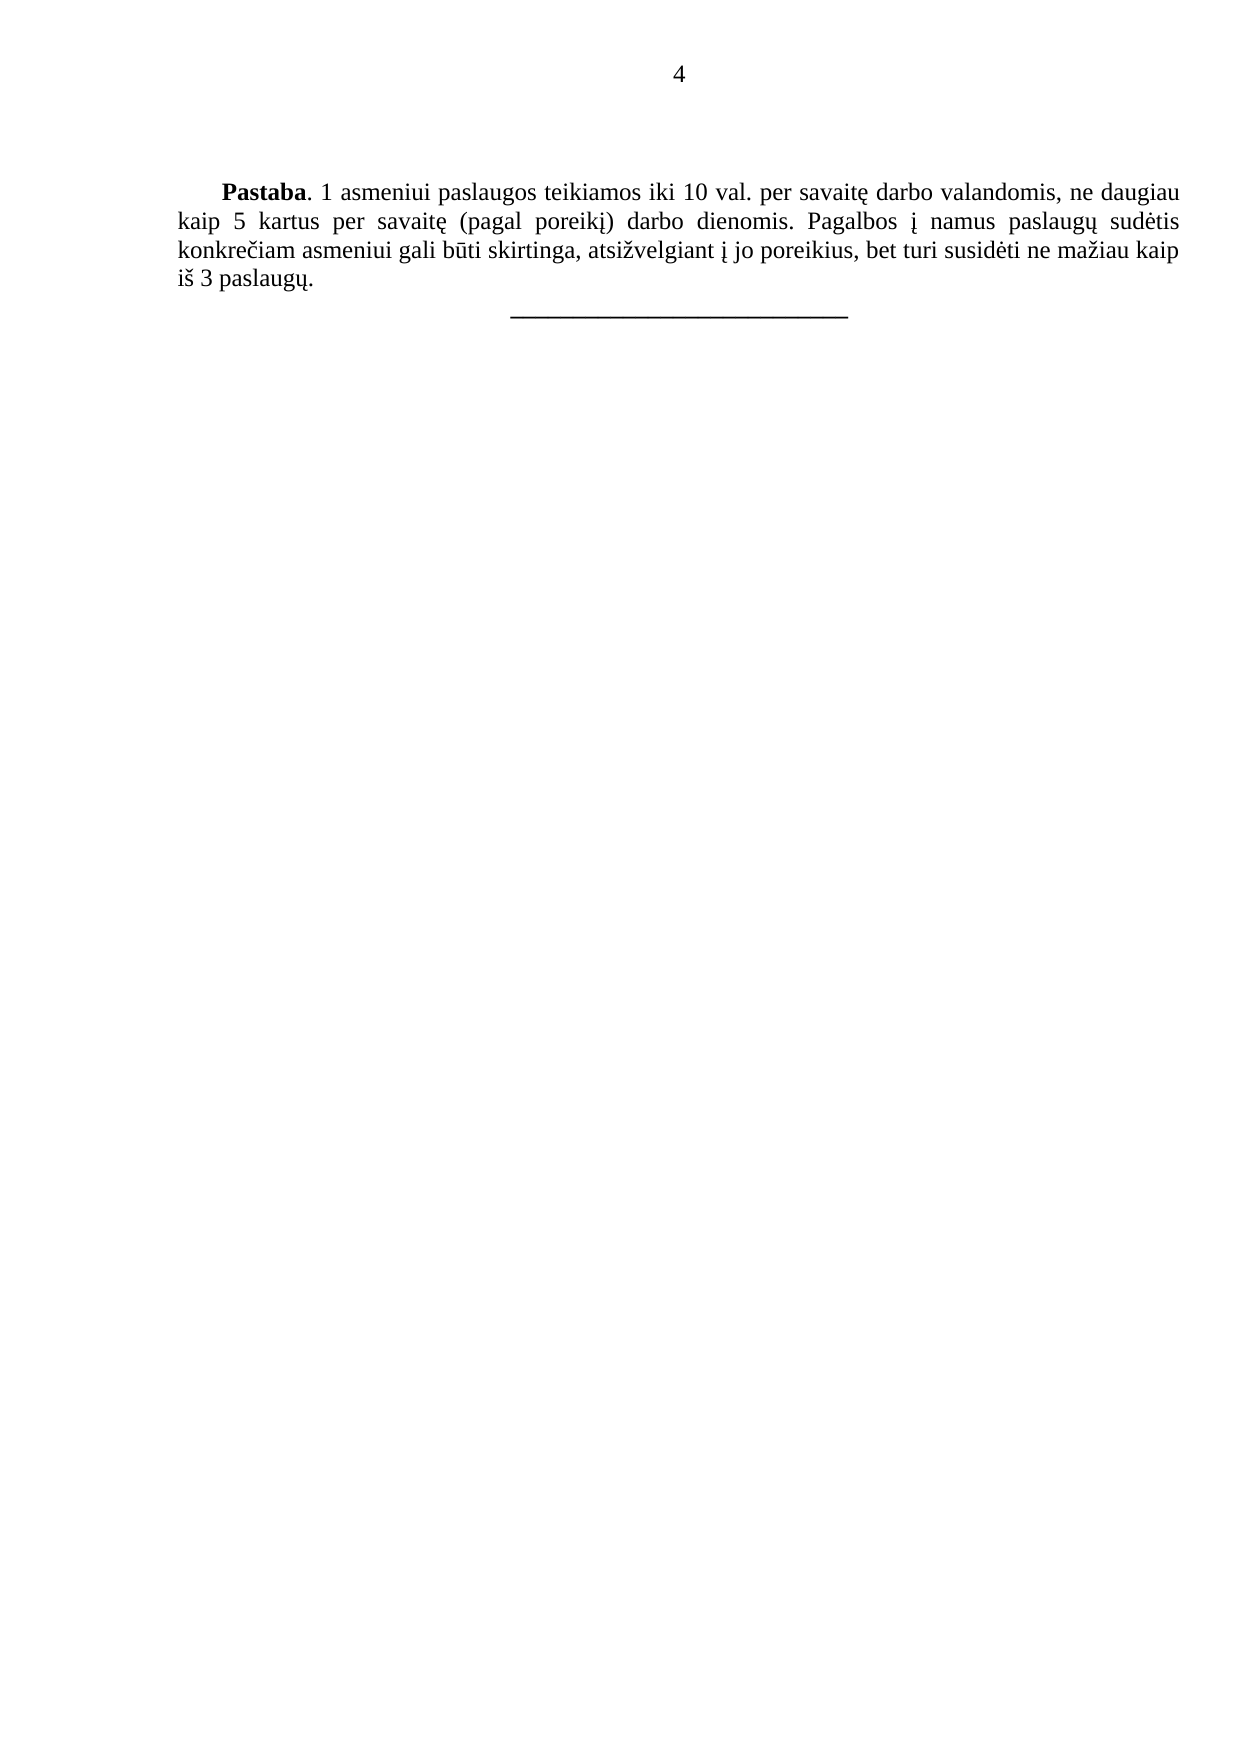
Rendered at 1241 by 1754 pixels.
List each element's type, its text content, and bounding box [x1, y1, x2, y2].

text Pastaba. 1 asmeniui paslaugos teikiamos iki 10 val. per savaitę darbo valandomis, ne daugiau kaip 5 kartus per savaitę (pagal poreikį) darbo dienomis. Pagalbos į namus paslaugų sudėtis konkrečiam asmeniui gali būti skirtinga, atsižvelgiant į jo poreikius, bet turi susidėti ne mažiau kaip iš 3 paslaugų. [177, 177, 1181, 292]
text ___________________________ [177, 292, 1181, 321]
